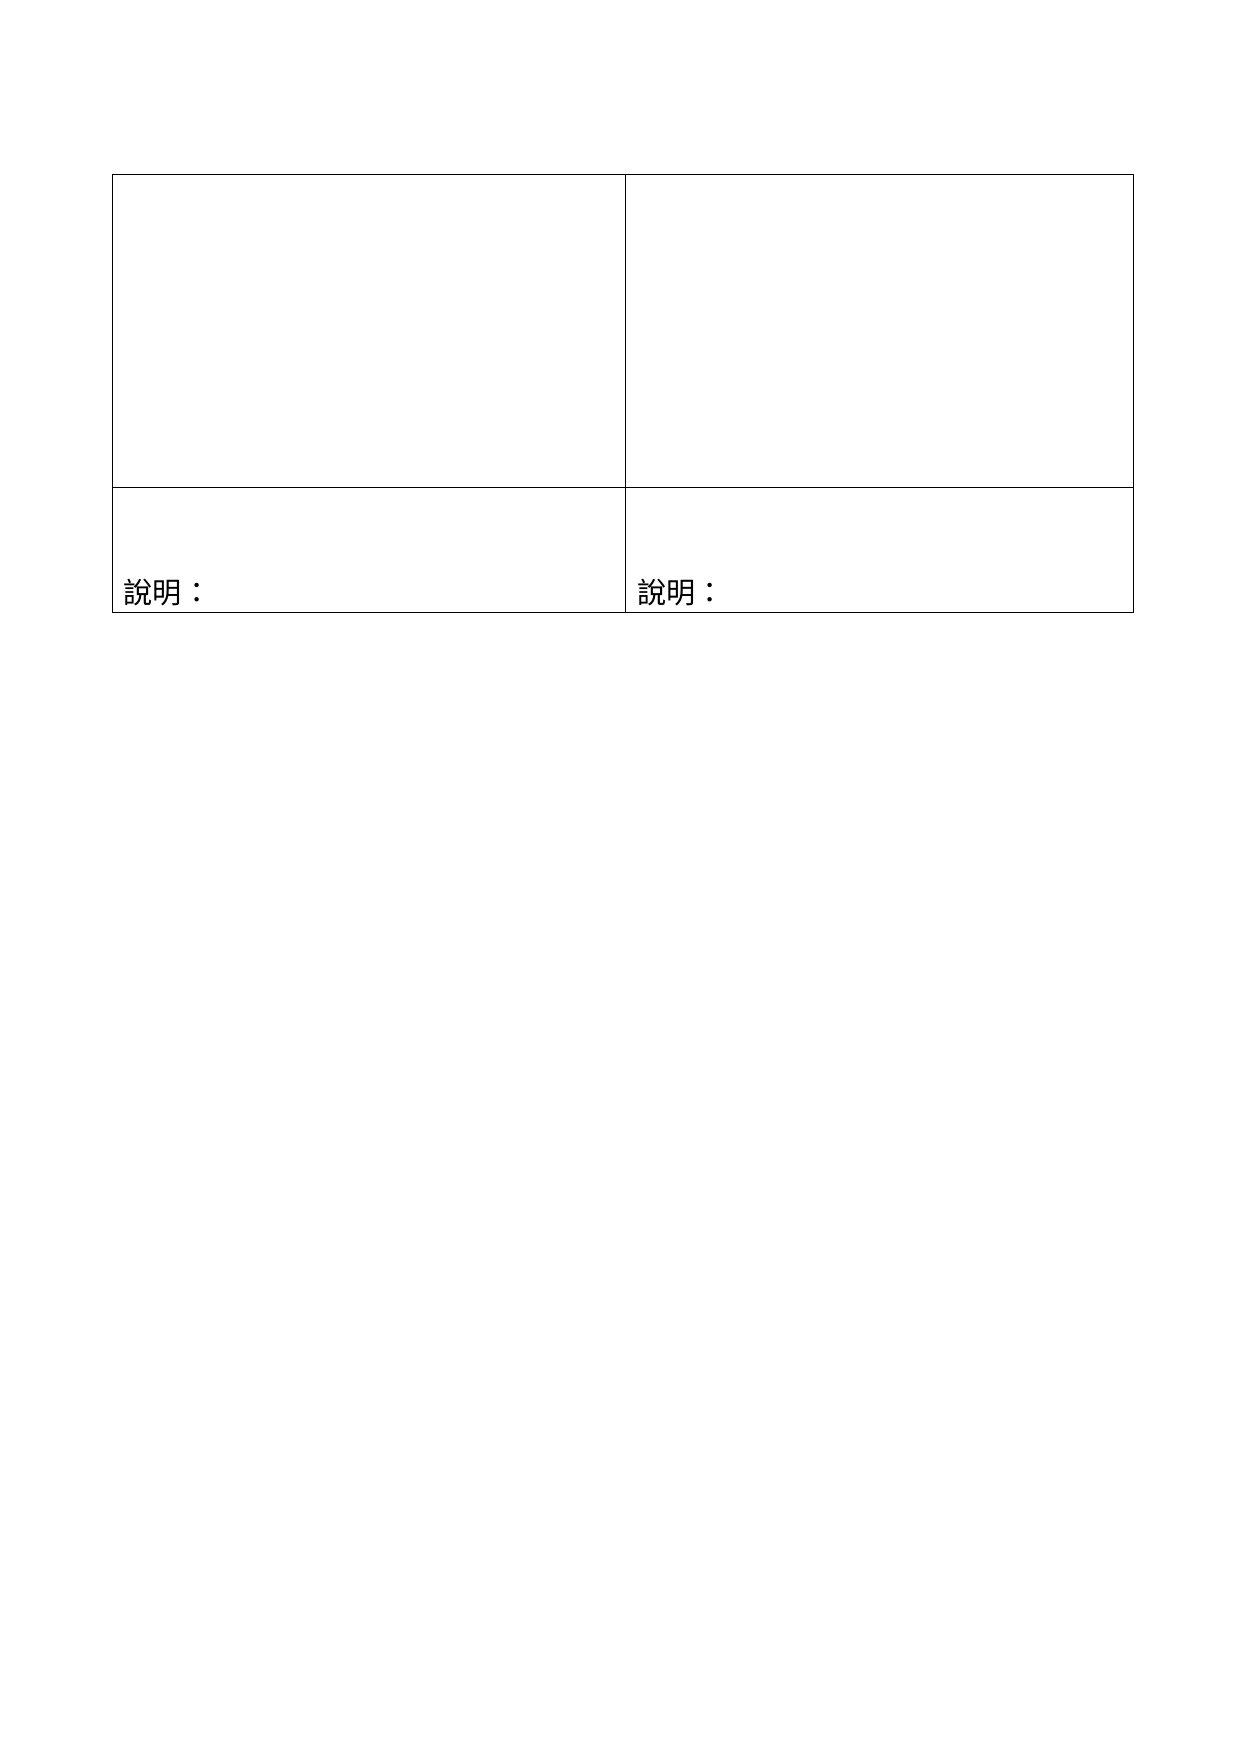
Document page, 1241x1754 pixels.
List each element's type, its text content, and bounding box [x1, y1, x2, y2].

table_cell 說明： [626, 488, 1133, 612]
table_cell [626, 175, 1133, 487]
table_cell [113, 175, 625, 487]
table_cell 說明： [113, 488, 625, 612]
